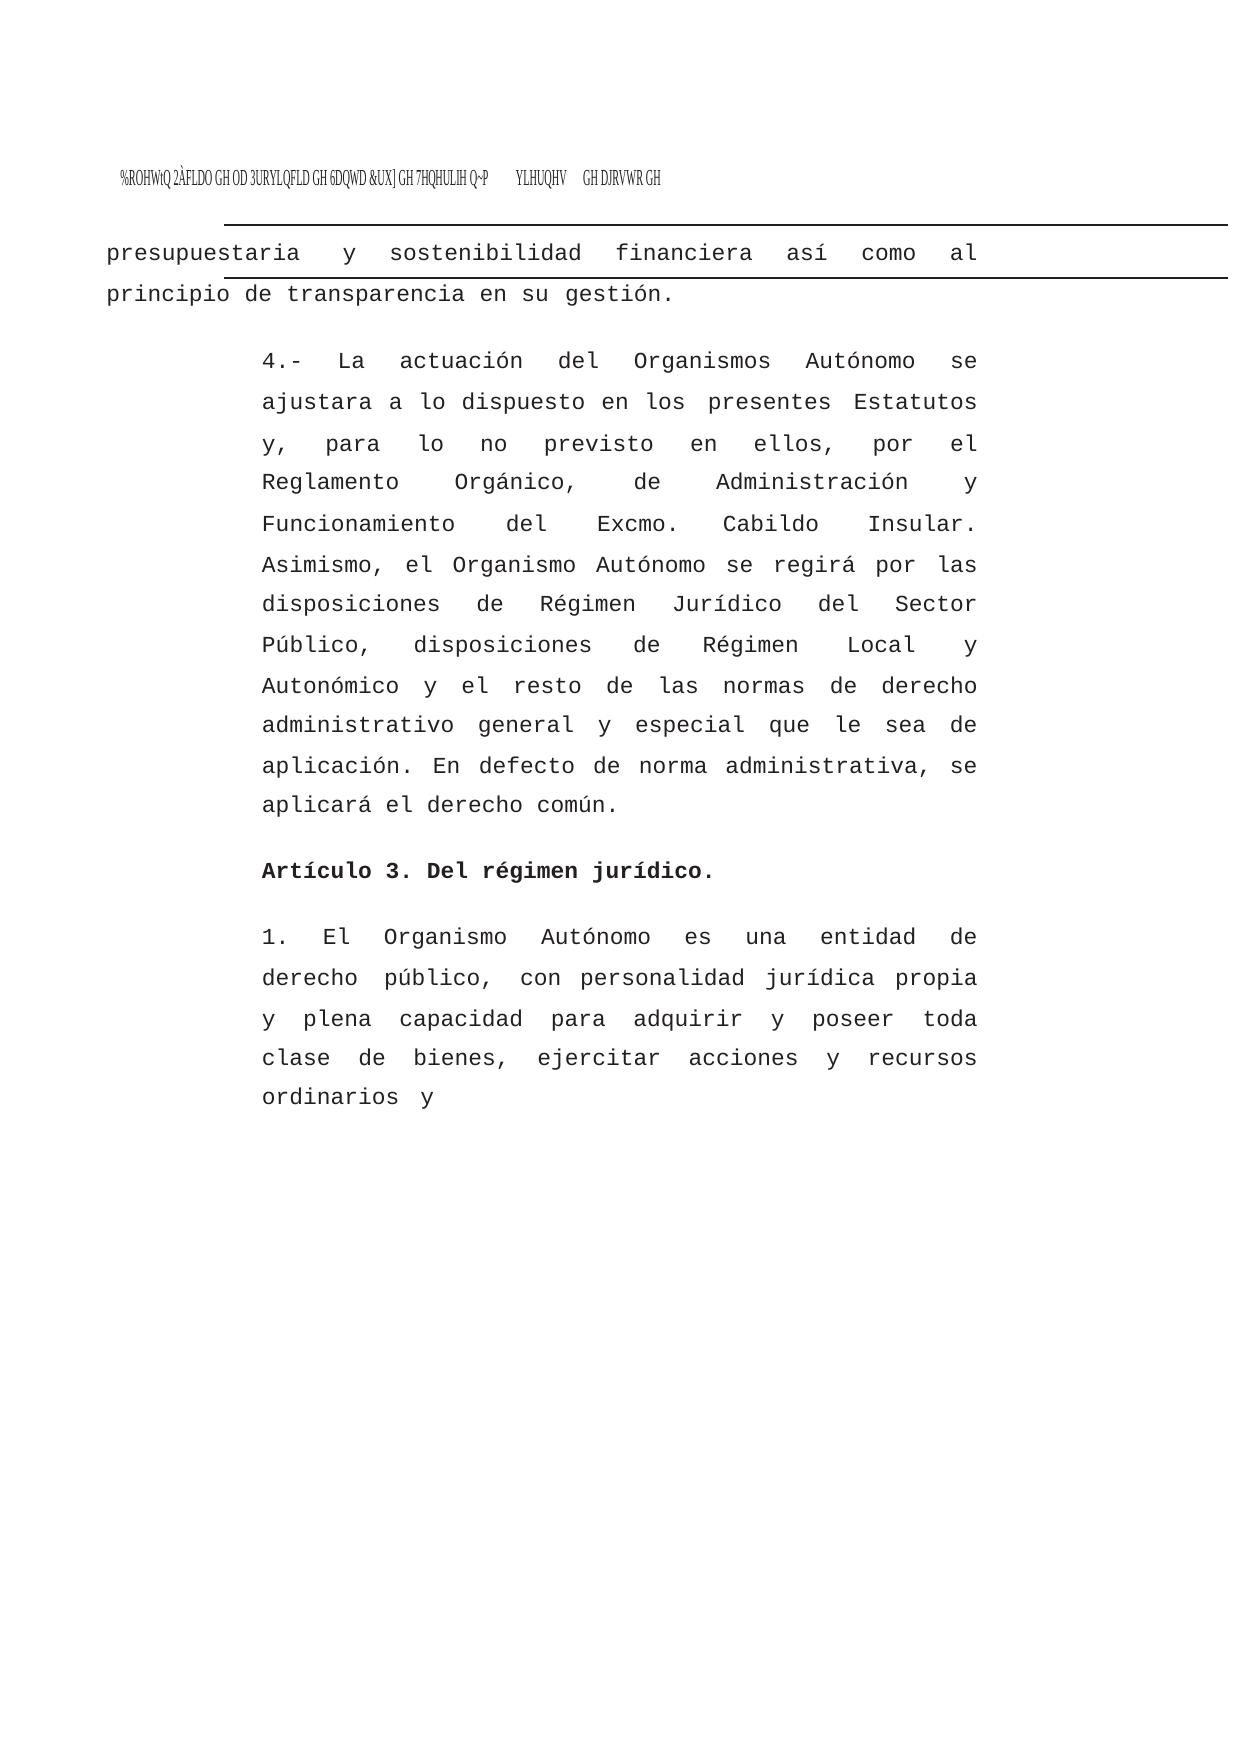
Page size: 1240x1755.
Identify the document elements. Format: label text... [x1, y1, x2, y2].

list presupuestaria y sostenibilidad financiera así como al principio de transparencia en su gestión. [106, 202, 977, 309]
subtitle Artículo 3. Del régimen jurídico. [262, 859, 1133, 885]
text 4.- La actuación del Organismos Autónomo se ajustara a lo dispuesto en los presentes Estatutos y, para lo no previsto en ellos, por el Reglamento Orgánico, de Administración y Funcionamiento del Excmo. Cabildo Insular. Asimismo, el Organismo Autónomo se regirá por las disposiciones de Régimen Jurídico del Sector Público, disposiciones de Régimen Local y Autonómico y el resto de las normas de derecho administrativo general y especial que le sea de aplicación. En defecto de norma administrativa, se aplicará el derecho común. [262, 349, 977, 819]
text 1. El Organismo Autónomo es una entidad de derecho público, con personalidad jurídica propia y plena capacidad para adquirir y poseer toda clase de bienes, ejercitar acciones y recursos ordinarios y [262, 925, 977, 1111]
